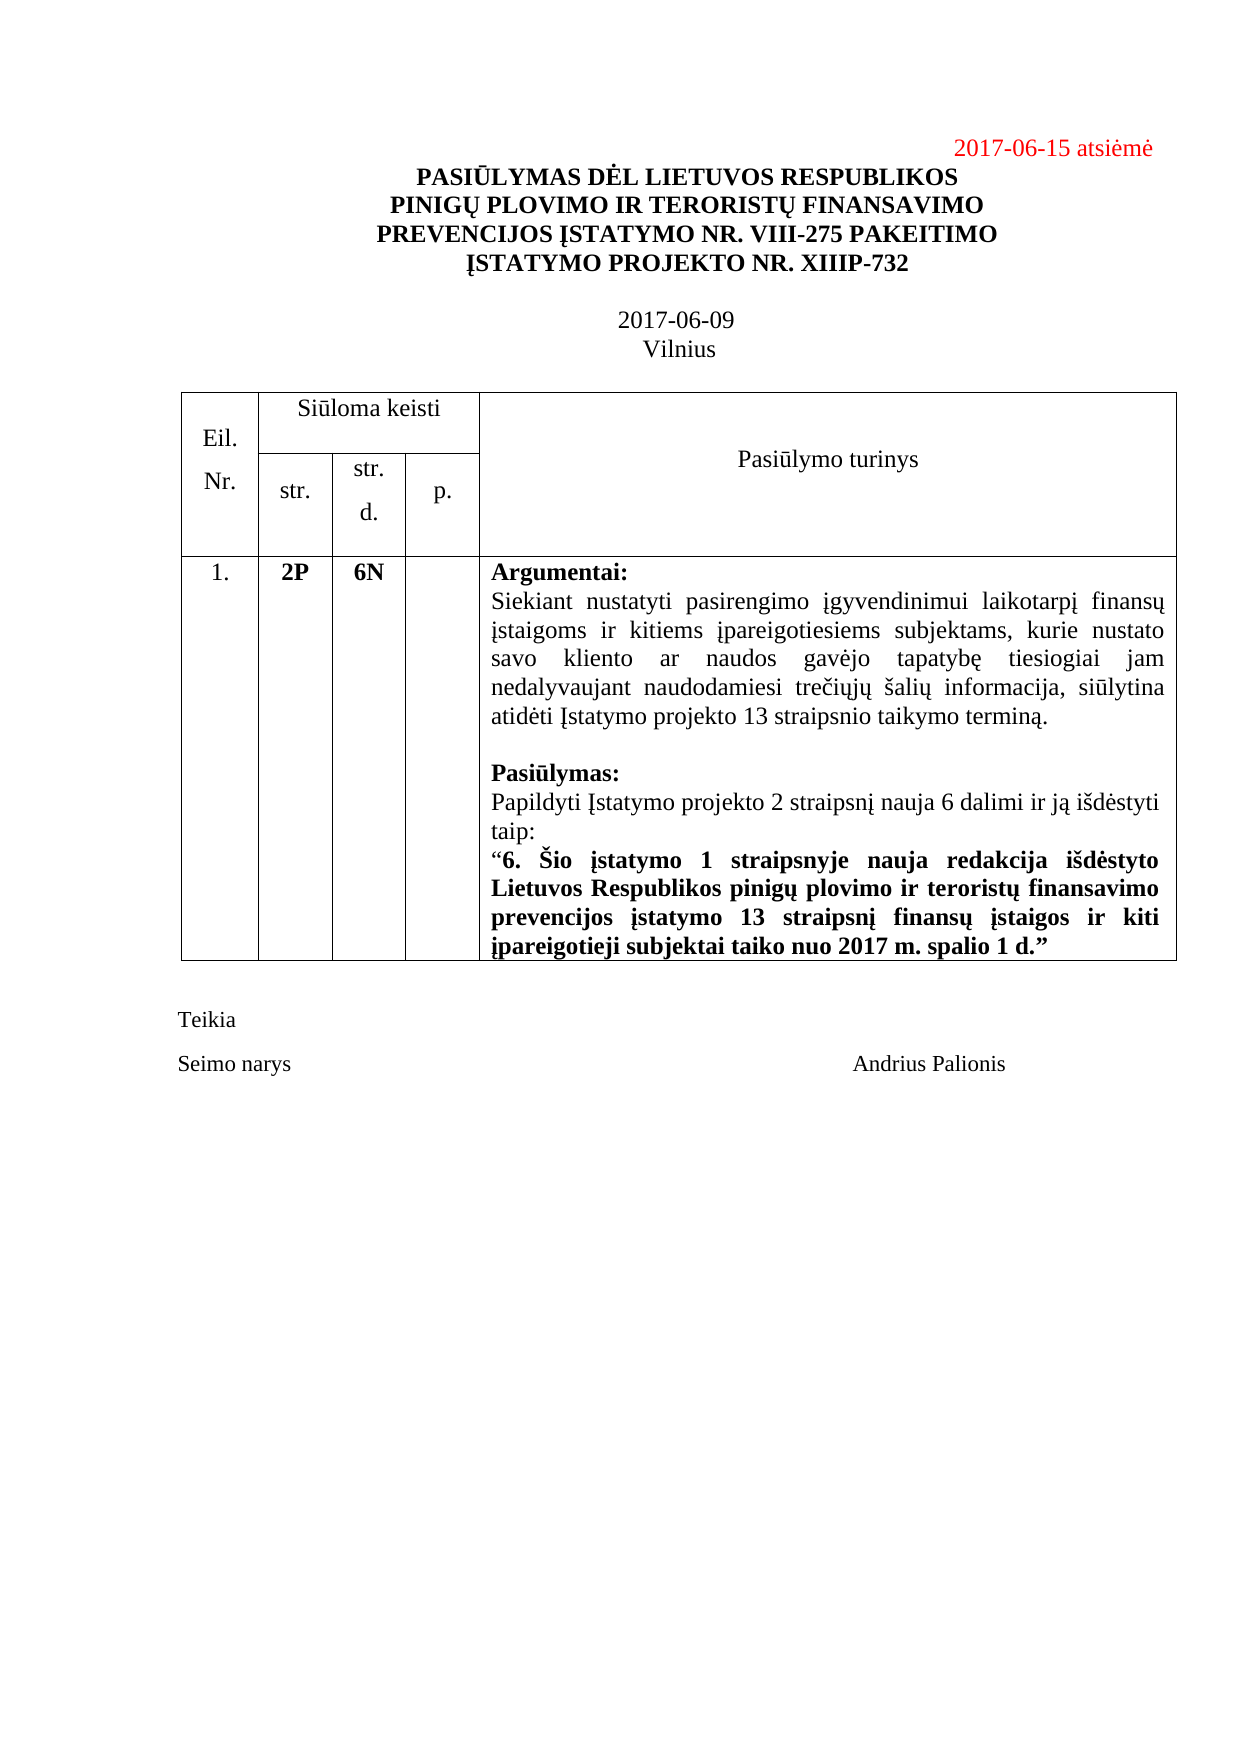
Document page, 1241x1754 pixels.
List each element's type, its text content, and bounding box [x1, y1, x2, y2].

table_cell Argumentai: Siekiant nustatyti pasirengimo įgyvendinimui laikotarpį finansų įstaigoms ir kitiems įpareigotiesiems subjektams, kurie nustato savo kliento ar naudos gavėjo tapatybę tiesiogiai jam nedalyvaujant naudodamiesi trečiųjų šalių informacija, siūlytina atidėti Įstatymo projekto 13 straipsnio taikymo terminą. Pasiūlymas: Papildyti Įstatymo projekto 2 straipsnį nauja 6 dalimi ir ją išdėstyti taip: “6. Šio įstatymo 1 straipsnyje nauja redakcija išdėstyto Lietuvos Respublikos pinigų plovimo ir teroristų finansavimo prevencijos įstatymo 13 straipsnį finansų įstaigos ir kiti įpareigotieji subjektai taiko nuo 2017 m. spalio 1 d.” [480, 557, 1176, 960]
table_cell 2P [259, 557, 332, 960]
text Seimo narys Andrius Palionis [177, 1050, 1181, 1077]
table_header Eil. Nr. [182, 393, 258, 556]
table_cell [406, 557, 479, 960]
text PASIŪLYMAS DĖL LIETUVOS RESPUBLIKOS [177, 162, 1153, 190]
table_cell str. [259, 454, 332, 556]
table_header Siūloma keisti [259, 393, 479, 452]
table_cell 6N [333, 557, 405, 960]
table_cell str. d. [333, 454, 405, 556]
text 2017-06-09 [177, 305, 1181, 334]
text PINIGŲ PLOVIMO IR TERORISTŲ FINANSAVIMO [177, 190, 1153, 219]
table_header Pasiūlymo turinys [480, 393, 1176, 556]
text PREVENCIJOS ĮSTATYMO NR. VIII-275 PAKEITIMO [177, 219, 1153, 248]
text Teikia [177, 1006, 1181, 1032]
table_cell 1. [182, 557, 258, 960]
table_cell p. [406, 454, 479, 556]
text ĮSTATYMO PROJEKTO NR. XIIIP-732 [177, 248, 1153, 277]
text 2017-06-15 atsiėmė [177, 133, 1153, 162]
text Vilnius [177, 334, 1181, 363]
